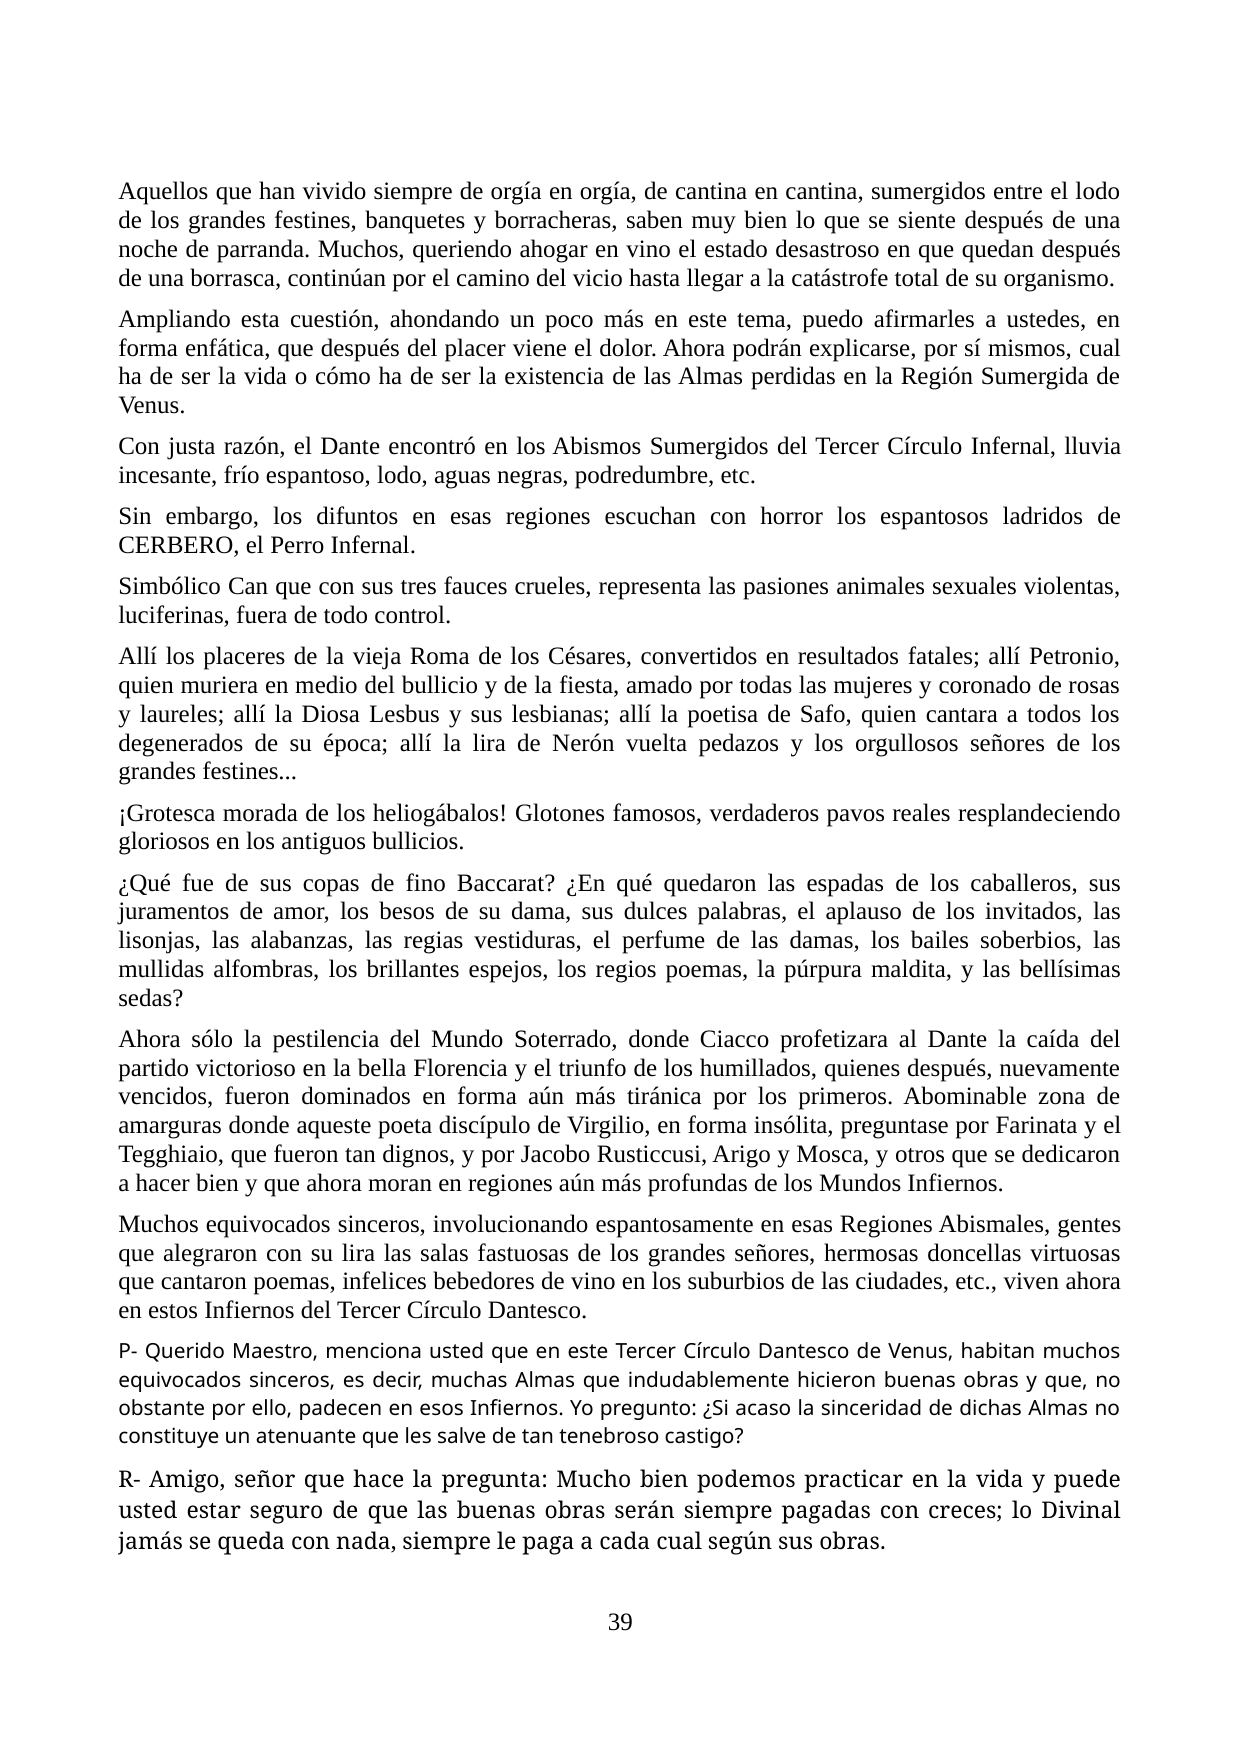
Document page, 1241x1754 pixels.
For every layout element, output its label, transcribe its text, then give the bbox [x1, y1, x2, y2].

text Aquellos que han vivido siempre de orgía en orgía, de cantina en cantina, sumergidos entre el lodo de los grandes festines, banquetes y borracheras, saben muy bien lo que se siente después de una noche de parranda. Muchos, queriendo ahogar en vino el estado desastroso en que quedan después de una borrasca, continúan por el camino del vicio hasta llegar a la catástrofe total de su organismo. [118, 176, 1122, 291]
text Muchos equivocados sinceros, involucionando espantosamente en esas Regiones Abismales, gentes que alegraron con su lira las salas fastuosas de los grandes señores, hermosas doncellas virtuosas que cantaron poemas, infelices bebedores de vino en los suburbios de las ciudades, etc., viven ahora en estos Infiernos del Tercer Círculo Dantesco. [118, 1209, 1122, 1324]
text ¡Grotesca morada de los heliogábalos! Glotones famosos, verdaderos pavos reales resplandeciendo gloriosos en los antiguos bullicios. [118, 798, 1122, 855]
text ¿Qué fue de sus copas de fino Baccarat? ¿En qué quedaron las espadas de los caballeros, sus juramentos de amor, los besos de su dama, sus dulces palabras, el aplauso de los invitados, las lisonjas, las alabanzas, las regias vestiduras, el perfume de las damas, los bailes soberbios, las mullidas alfombras, los brillantes espejos, los regios poemas, la púrpura maldita, y las bellísimas sedas? [118, 868, 1122, 1011]
text Allí los placeres de la vieja Roma de los Césares, convertidos en resultados fatales; allí Petronio, quien muriera en medio del bullicio y de la fiesta, amado por todas las mujeres y coronado de rosas y laureles; allí la Diosa Lesbus y sus lesbianas; allí la poetisa de Safo, quien cantara a todos los degenerados de su época; allí la lira de Nerón vuelta pedazos y los orgullosos señores de los grandes festines... [118, 641, 1122, 785]
text Sin embargo, los difuntos en esas regiones escuchan con horror los espantosos ladridos de CERBERO, el Perro Infernal. [118, 501, 1122, 559]
text Simbólico Can que con sus tres fauces crueles, representa las pasiones animales sexuales violentas, luciferinas, fuera de todo control. [118, 571, 1122, 629]
text Ampliando esta cuestión, ahondando un poco más en este tema, puedo afirmarles a ustedes, en forma enfática, que después del placer viene el dolor. Ahora podrán explicarse, por sí mismos, cual ha de ser la vida o cómo ha de ser la existencia de las Almas perdidas en la Región Sumergida de Venus. [118, 304, 1122, 419]
text Con justa razón, el Dante encontró en los Abismos Sumergidos del Tercer Círculo Infernal, lluvia incesante, frío espantoso, lodo, aguas negras, podredumbre, etc. [118, 431, 1122, 489]
text R- Amigo, señor que hace la pregunta: Mucho bien podemos practicar en la vida y puede usted estar seguro de que las buenas obras serán siempre pagadas con creces; lo Divinal jamás se queda con nada, siempre le paga a cada cual según sus obras. [118, 1463, 1122, 1556]
text P- Querido Maestro, menciona usted que en este Tercer Círculo Dantesco de Venus, habitan muchos equivocados sinceros, es decir, muchas Almas que indudablemente hicieron buenas obras y que, no obstante por ello, padecen en esos Infiernos. Yo pregunto: ¿Si acaso la sinceridad de dichas Almas no constituye un atenuante que les salve de tan tenebroso castigo? [118, 1336, 1122, 1450]
text Ahora sólo la pestilencia del Mundo Soterrado, donde Ciacco profetizara al Dante la caída del partido victorioso en la bella Florencia y el triunfo de los humillados, quienes después, nuevamente vencidos, fueron dominados en forma aún más tiránica por los primeros. Abominable zona de amarguras donde aqueste poeta discípulo de Virgilio, en forma insólita, preguntase por Farinata y el Tegghiaio, que fueron tan dignos, y por Jacobo Rusticcusi, Arigo y Mosca, y otros que se dedicaron a hacer bien y que ahora moran en regiones aún más profundas de los Mundos Infiernos. [118, 1024, 1122, 1196]
